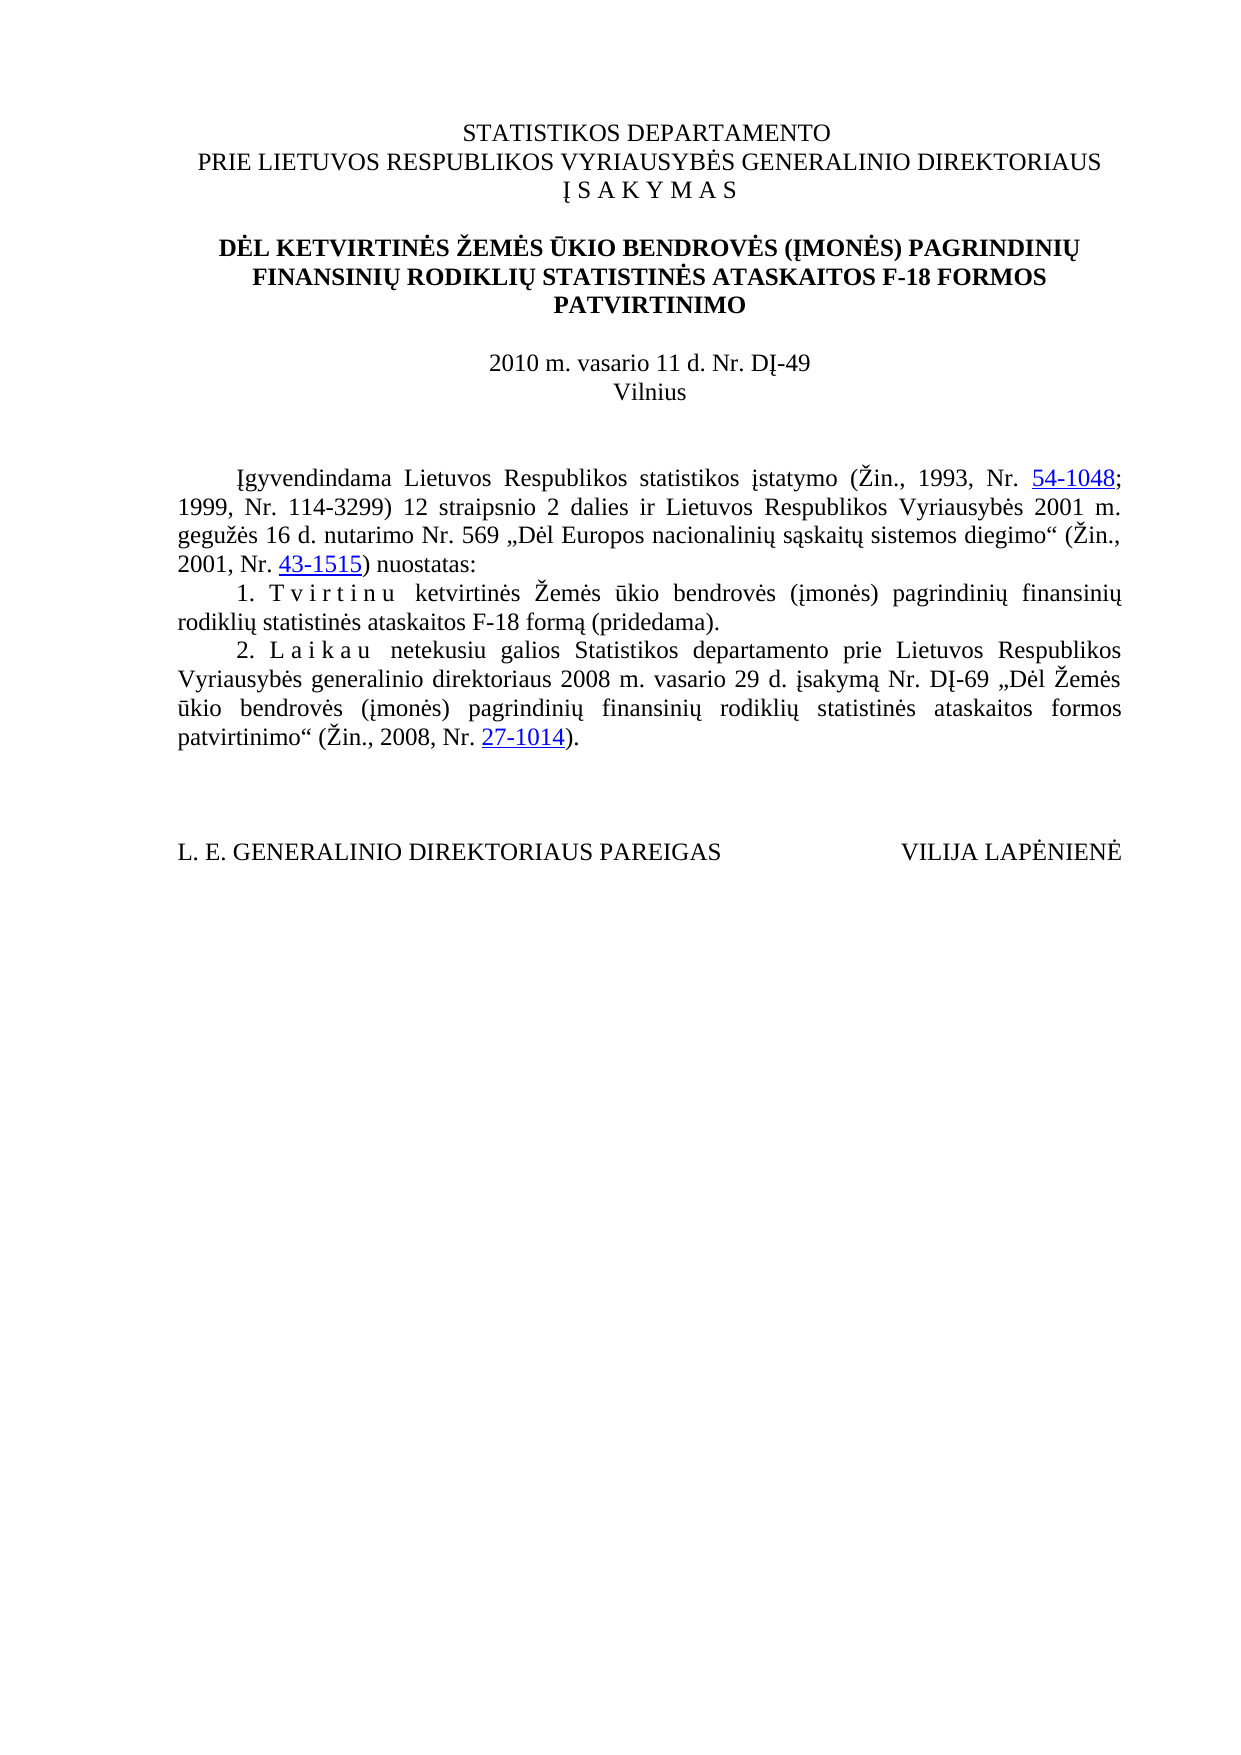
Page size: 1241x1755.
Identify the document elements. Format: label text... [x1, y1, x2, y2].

text Vilnius [177, 377, 1122, 406]
text 1. Tvirtinu ketvirtinės Žemės ūkio bendrovės (įmonės) pagrindinių finansinių rodiklių statistinės ataskaitos F-18 formą (pridedama). [177, 578, 1122, 636]
text Įgyvendindama Lietuvos Respublikos statistikos įstatymo (Žin., 1993, Nr. 54-1048; 1999, Nr. 114-3299) 12 straipsnio 2 dalies ir Lietuvos Respublikos Vyriausybės 2001 m. gegužės 16 d. nutarimo Nr. 569 „Dėl Europos nacionalinių sąskaitų sistemos diegimo“ (Žin., 2001, Nr. 43-1515) nuostatas: [177, 463, 1122, 578]
text L. e. generalinio direktoriaus pareigas Vilija Lapėnienė [177, 837, 1122, 866]
text 2010 m. vasario 11 d. Nr. DĮ-49 [177, 348, 1122, 377]
text 2. Laikau netekusiu galios Statistikos departamento prie Lietuvos Respublikos Vyriausybės generalinio direktoriaus 2008 m. vasario 29 d. įsakymą Nr. DĮ-69 „Dėl Žemės ūkio bendrovės (įmonės) pagrindinių finansinių rodiklių statistinės ataskaitos formos patvirtinimo“ (Žin., 2008, Nr. 27-1014). [177, 636, 1122, 751]
text STATISTIKOS DEPARTAMENTO [177, 118, 1122, 147]
text DĖL KETVIRTINĖS ŽEMĖS ŪKIO BENDROVĖS (ĮMONĖS) PAGRINDINIŲ FINANSINIŲ RODIKLIŲ STATISTINĖS ATASKAITOS F-18 FORMOS PATVIRTINIMO [177, 233, 1122, 319]
text ĮSAKYMAS [177, 176, 1122, 204]
text PRIE LIETUVOS RESPUBLIKOS VYRIAUSYBĖS GENERALINIO DIREKTORIAUS [177, 147, 1122, 176]
